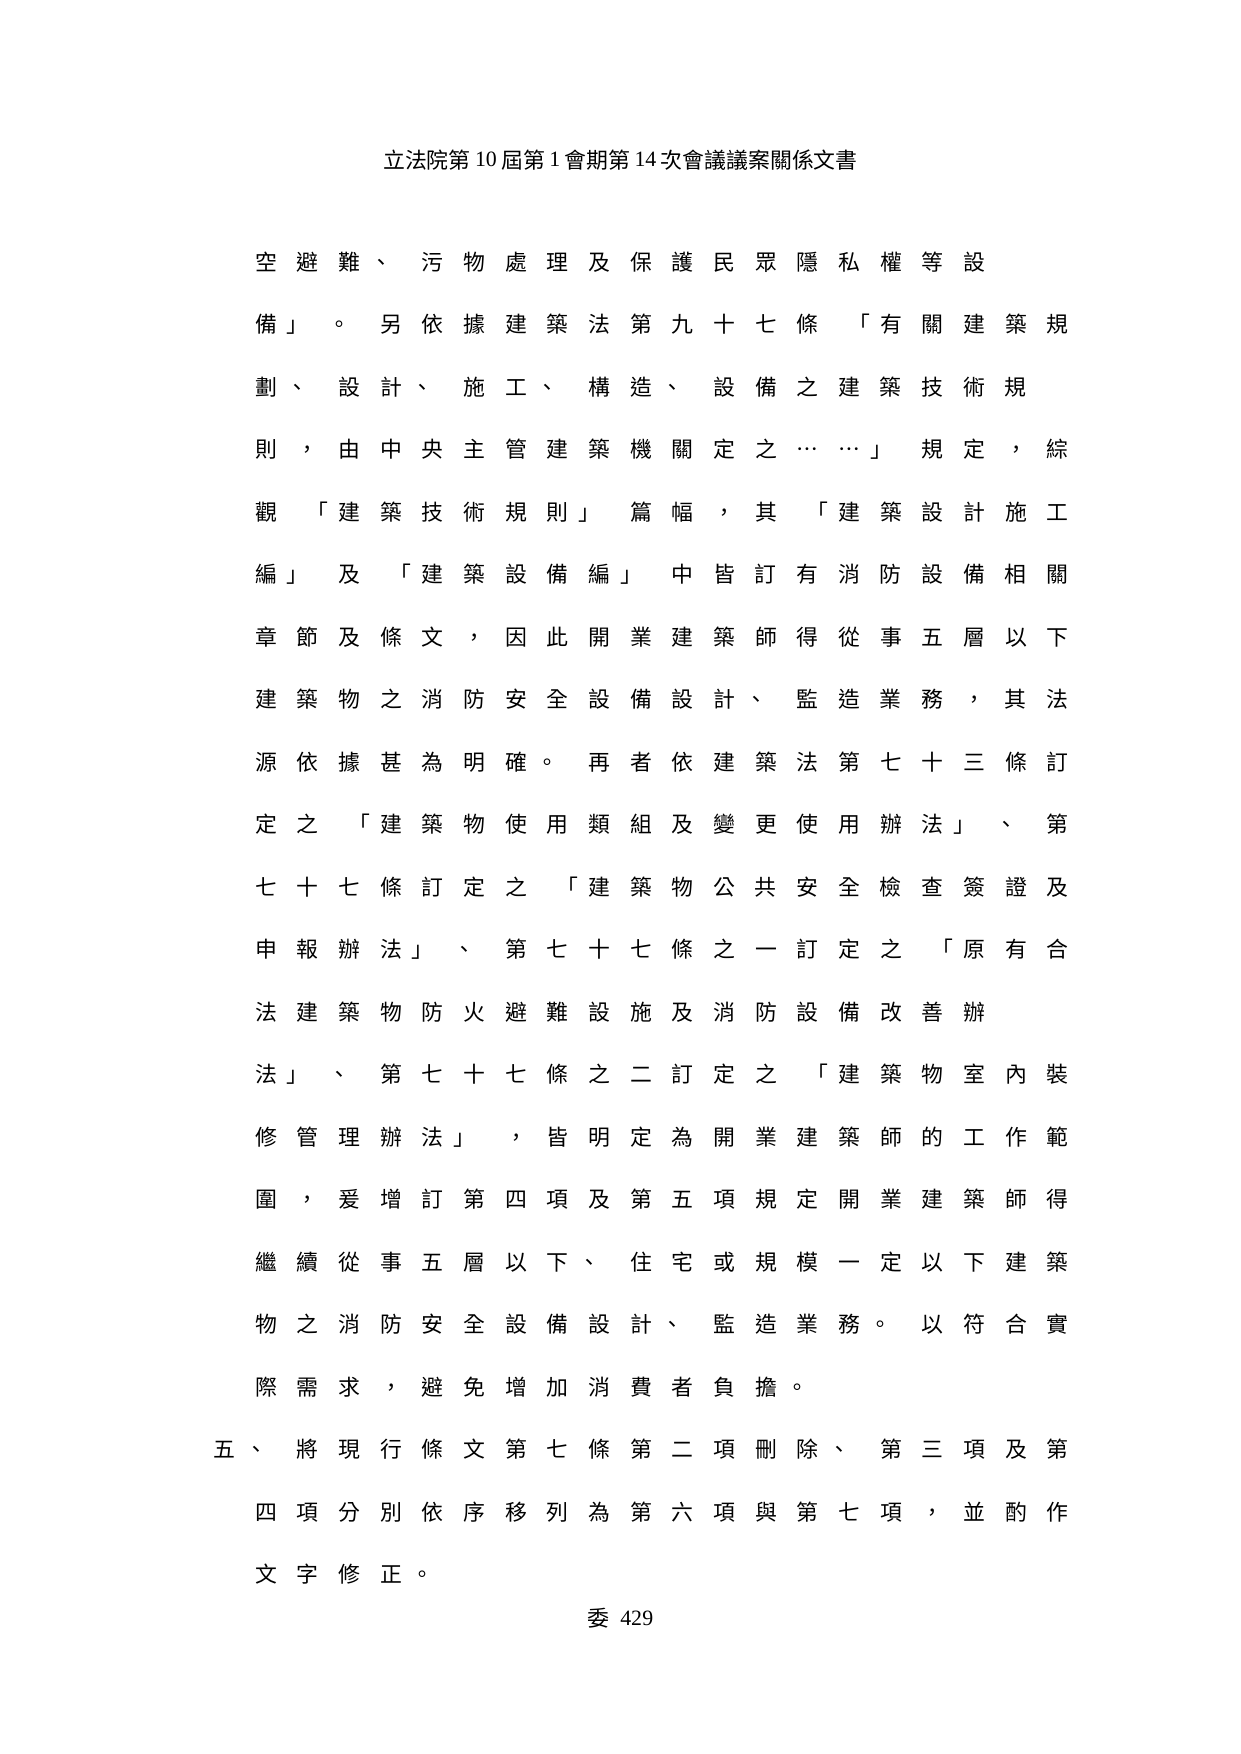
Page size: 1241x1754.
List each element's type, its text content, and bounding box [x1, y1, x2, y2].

text 五、將現行條文第七條第二項刪除、第三項及第四項分別依序移列為第六項與第七項，並酌作文字修正。 [184, 1406, 1078, 1594]
text 空避難、污物處理及保護民眾隱私權等設備」。另依據建築法第九十七條「有關建築規劃、設計、施工、構造、設備之建築技術規則，由中央主管建築機關定之……」規定，綜觀「建築技術規則」篇幅，其「建築設計施工編」及「建築設備編」中皆訂有消防設備相關章節及條文，因此開業建築師得從事五層以下建築物之消防安全設備設計、監造業務，其法源依據甚為明確。再者依建築法第七十三條訂定之「建築物使用類組及變更使用辦法」、第七十七條訂定之「建築物公共安全檢查簽證及申報辦法」、第七十七條之一訂定之「原有合法建築物防火避難設施及消防設備改善辦法」、第七十七條之二訂定之「建築物室內裝修管理辦法」，皆明定為開業建築師的工作範圍，爰增訂第四項及第五項規定開業建築師得繼續從事五層以下、住宅或規模一定以下建築物之消防安全設備設計、監造業務。以符合實際需求，避免增加消費者負擔。 [184, 219, 1078, 1406]
